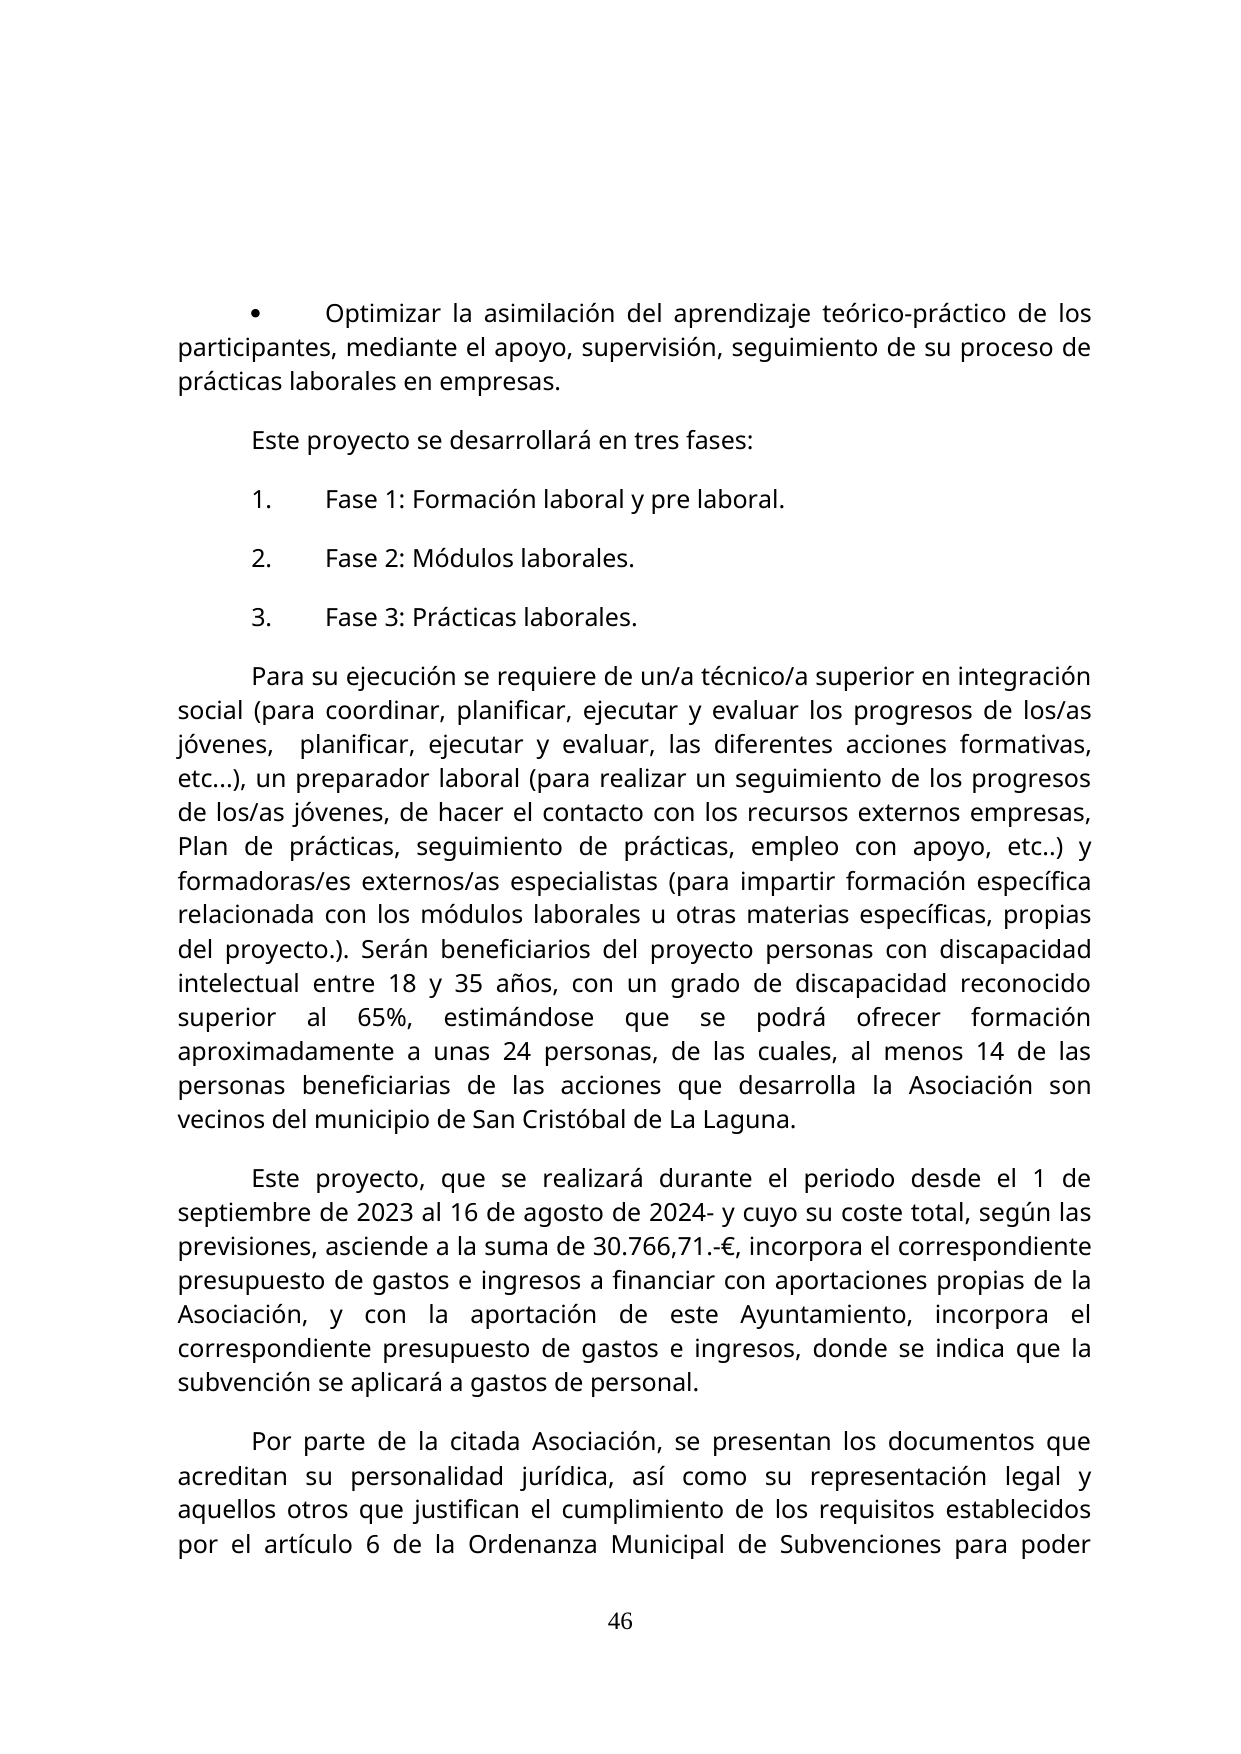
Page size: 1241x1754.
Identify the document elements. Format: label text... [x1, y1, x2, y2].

list Fase 2: Módulos laborales. [177, 541, 1093, 575]
text Para su ejecución se requiere de un/a técnico/a superior en integración social (para coordinar, planificar, ejecutar y evaluar los progresos de los/as jóvenes, planificar, ejecutar y evaluar, las diferentes acciones formativas, etc...), un preparador laboral (para realizar un seguimiento de los progresos de los/as jóvenes, de hacer el contacto con los recursos externos empresas, Plan de prácticas, seguimiento de prácticas, empleo con apoyo, etc..) y formadoras/es externos/as especialistas (para impartir formación específica relacionada con los módulos laborales u otras materias específicas, propias del proyecto.). Serán beneficiarios del proyecto personas con discapacidad intelectual entre 18 y 35 años, con un grado de discapacidad reconocido superior al 65%, estimándose que se podrá ofrecer formación aproximadamente a unas 24 personas, de las cuales, al menos 14 de las personas beneficiarias de las acciones que desarrolla la Asociación son vecinos del municipio de San Cristóbal de La Laguna. [177, 659, 1093, 1136]
list Fase 1: Formación laboral y pre laboral. [177, 482, 1093, 516]
text Por parte de la citada Asociación, se presentan los documentos que acreditan su personalidad jurídica, así como su representación legal y aquellos otros que justifican el cumplimiento de los requisitos establecidos por el artículo 6 de la Ordenanza Municipal de Subvenciones para poder [177, 1424, 1093, 1560]
list Optimizar la asimilación del aprendizaje teórico-práctico de los participantes, mediante el apoyo, supervisión, seguimiento de su proceso de prácticas laborales en empresas. [177, 295, 1093, 397]
list Fase 3: Prácticas laborales. [177, 600, 1093, 634]
text Este proyecto se desarrollará en tres fases: [177, 422, 1093, 457]
text Este proyecto, que se realizará durante el periodo desde el 1 de septiembre de 2023 al 16 de agosto de 2024- y cuyo su coste total, según las previsiones, asciende a la suma de 30.766,71.-€, incorpora el correspondiente presupuesto de gastos e ingresos a financiar con aportaciones propias de la Asociación, y con la aportación de este Ayuntamiento, incorpora el correspondiente presupuesto de gastos e ingresos, donde se indica que la subvención se aplicará a gastos de personal. [177, 1161, 1093, 1399]
